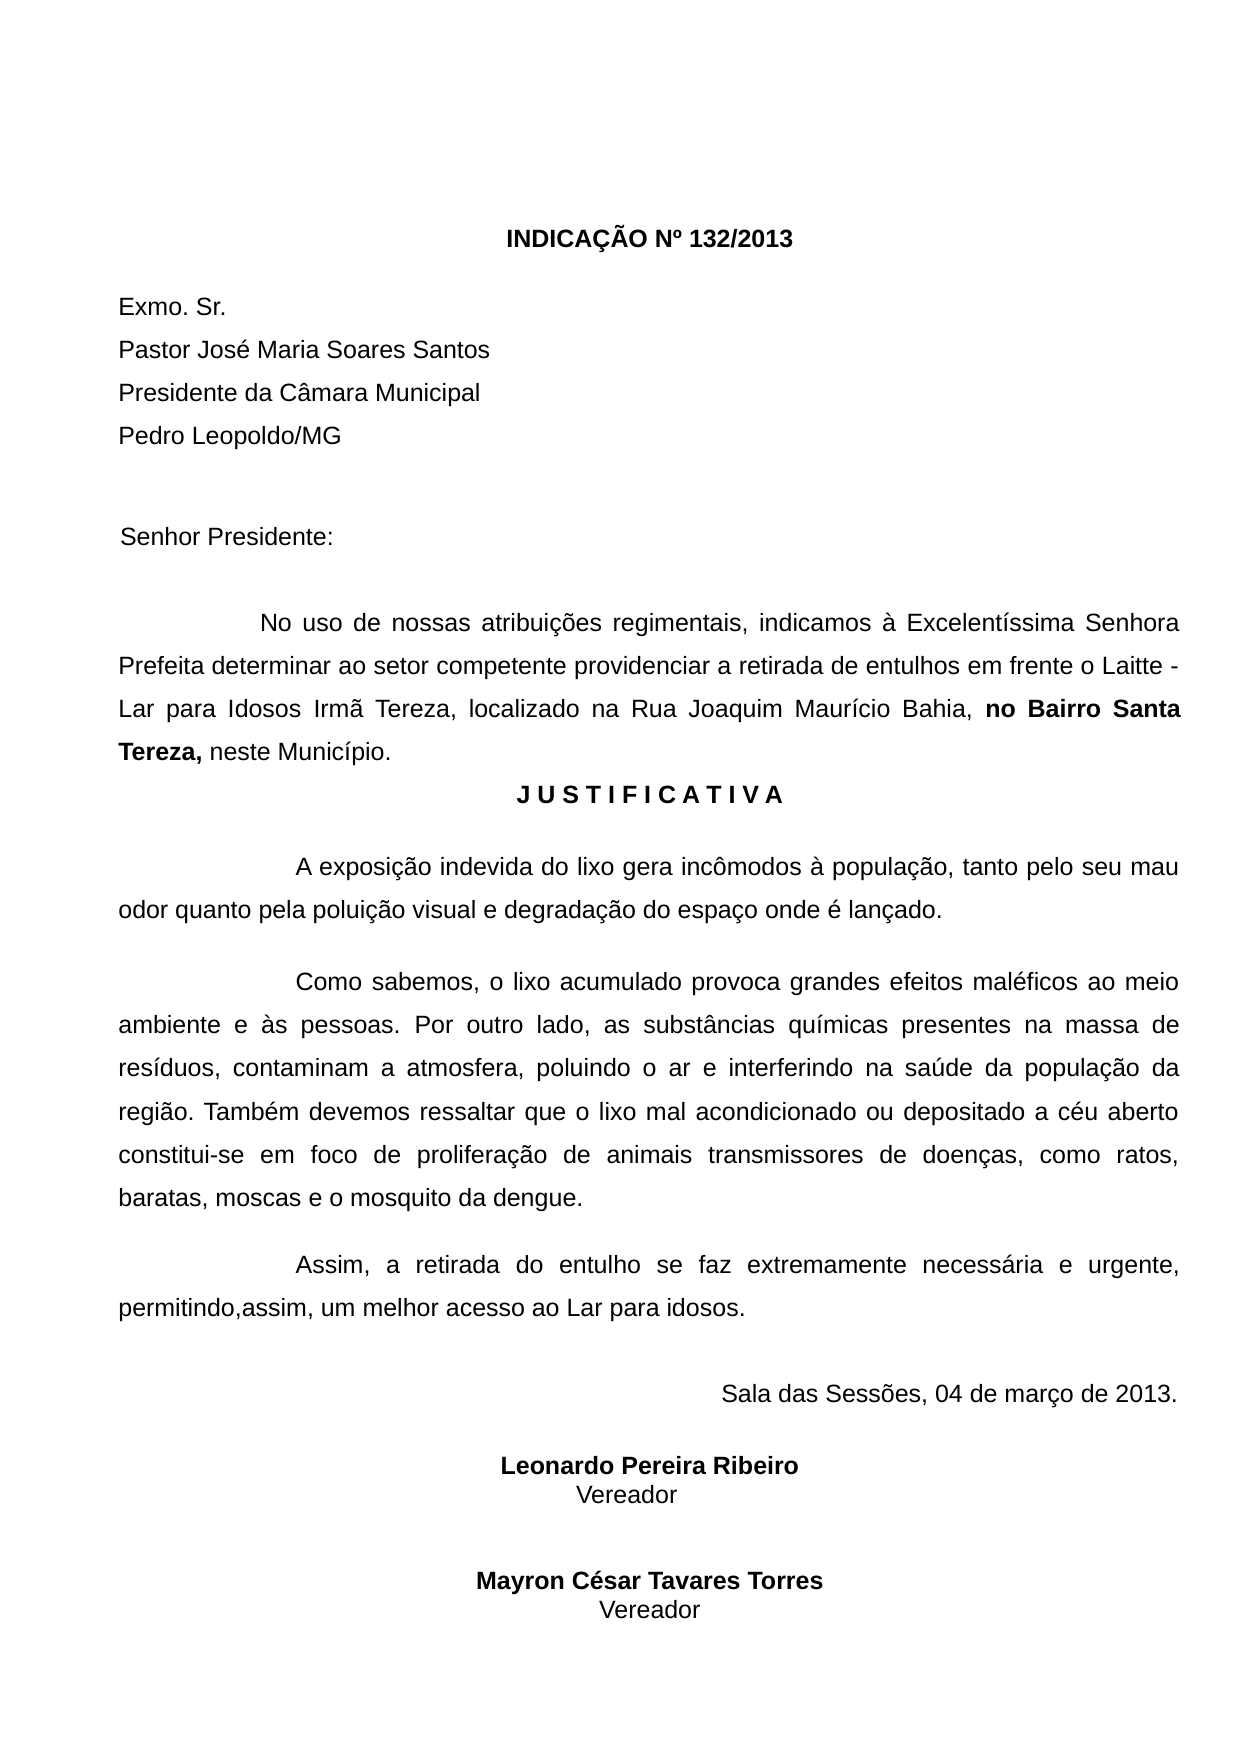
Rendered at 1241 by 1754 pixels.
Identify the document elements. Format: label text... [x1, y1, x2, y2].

text Sala das Sessões, 04 de março de 2013. [116, 1379, 1181, 1408]
text Exmo. Sr. [118, 291, 1181, 320]
text No uso de nossas atribuições regimentais, indicamos à Excelentíssima Senhora Prefeita determinar ao setor competente providenciar a retirada de entulhos em frente o Laitte - Lar para Idosos Irmã Tereza, localizado na Rua Joaquim Maurício Bahia, no Bairro Santa Tereza, neste Município. [118, 608, 1181, 766]
text A exposição indevida do lixo gera incômodos à população, tanto pelo seu mau odor quanto pela poluição visual e degradação do espaço onde é lançado. [118, 852, 1181, 924]
text INDICAÇÃO Nº 132/2013 [118, 224, 1181, 253]
text Vereador [118, 1480, 1181, 1508]
text Pastor José Maria Soares Santos [118, 334, 1181, 363]
text Mayron César Tavares Torres [118, 1566, 1181, 1595]
text Pedro Leopoldo/MG [118, 421, 1181, 449]
text Presidente da Câmara Municipal [118, 378, 1181, 406]
text Leonardo Pereira Ribeiro [118, 1451, 1181, 1480]
text Como sabemos, o lixo acumulado provoca grandes efeitos maléficos ao meio ambiente e às pessoas. Por outro lado, as substâncias químicas presentes na massa de resíduos, contaminam a atmosfera, poluindo o ar e interferindo na saúde da população da região. Também devemos ressaltar que o lixo mal acondicionado ou depositado a céu aberto constitui-se em foco de proliferação de animais transmissores de doenças, como ratos, baratas, moscas e o mosquito da dengue. [118, 967, 1181, 1211]
text Senhor Presidente: [118, 521, 1181, 550]
text Assim, a retirada do entulho se faz extremamente necessária e urgente, permitindo,assim, um melhor acesso ao Lar para idosos. [118, 1250, 1181, 1322]
text Vereador [118, 1595, 1181, 1623]
text J U S T I F I C A T I V A [118, 780, 1181, 809]
